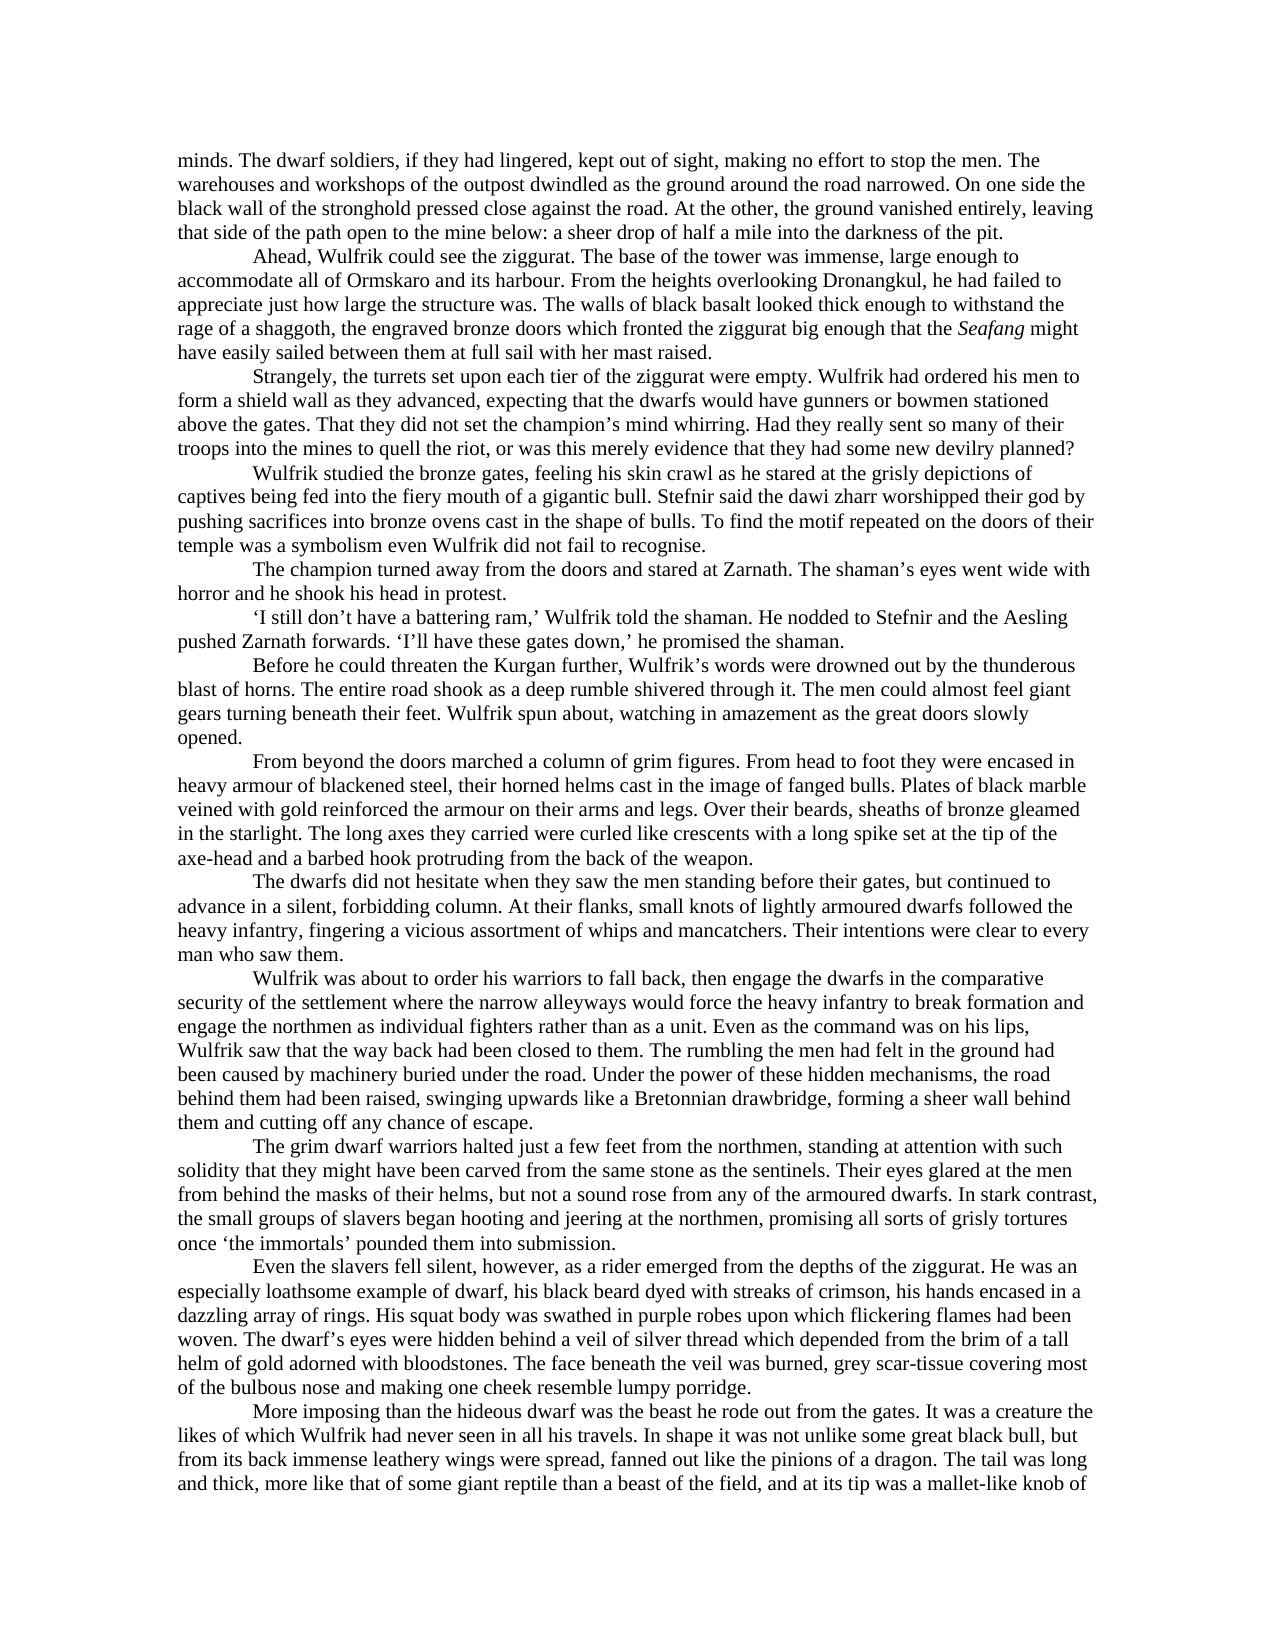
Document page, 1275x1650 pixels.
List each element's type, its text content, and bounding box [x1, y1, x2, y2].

text Wulfrik studied the bronze gates, feeling his skin crawl as he stared at the grisly depictions of captives being fed into the fiery mouth of a gigantic bull. Stefnir said the dawi zharr worshipped their god by pushing sacrifices into bronze ovens cast in the shape of bulls. To find the motif repeated on the doors of their temple was a symbolism even Wulfrik did not fail to recognise. [177, 460, 1098, 557]
text The champion turned away from the doors and stared at Zarnath. The shaman’s eyes went wide with horror and he shook his head in protest. [177, 557, 1098, 605]
text Even the slavers fell silent, however, as a rider emerged from the depths of the ziggurat. He was an especially loathsome example of dwarf, his black beard dyed with streaks of crimson, his hands encased in a dazzling array of rings. His squat body was swathed in purple robes upon which flickering flames had been woven. The dwarf’s eyes were hidden behind a veil of silver thread which depended from the brim of a tall helm of gold adorned with bloodstones. The face beneath the veil was burned, grey scar-tissue covering most of the bulbous nose and making one cheek resemble lumpy porridge. [177, 1254, 1098, 1399]
text From beyond the doors marched a column of grim figures. From head to foot they were encased in heavy armour of blackened steel, their horned helms cast in the image of fanged bulls. Plates of black marble veined with gold reinforced the armour on their arms and legs. Over their beards, sheaths of bronze gleamed in the starlight. The long axes they carried were curled like crescents with a long spike set at the tip of the axe-head and a barbed hook protruding from the back of the weapon. [177, 749, 1098, 869]
text More imposing than the hideous dwarf was the beast he rode out from the gates. It was a creature the likes of which Wulfrik had never seen in all his travels. In shape it was not unlike some great black bull, but from its back immense leathery wings were spread, fanned out like the pinions of a dragon. The tail was long and thick, more like that of some giant reptile than a beast of the field, and at its tip was a mallet-like knob of [177, 1399, 1098, 1495]
text Ahead, Wulfrik could see the ziggurat. The base of the tower was immense, large enough to accommodate all of Ormskaro and its harbour. From the heights overlooking Dronangkul, he had failed to appreciate just how large the structure was. The walls of black basalt looked thick enough to withstand the rage of a shaggoth, the engraved bronze doors which fronted the ziggurat big enough that the Seafang might have easily sailed between them at full sail with her mast raised. [177, 244, 1098, 364]
text The dwarfs did not hesitate when they saw the men standing before their gates, but continued to advance in a silent, forbidding column. At their flanks, small knots of lightly armoured dwarfs followed the heavy infantry, fingering a vicious assortment of whips and mancatchers. Their intentions were clear to every man who saw them. [177, 869, 1098, 966]
text Strangely, the turrets set upon each tier of the ziggurat were empty. Wulfrik had ordered his men to form a shield wall as they advanced, expecting that the dwarfs would have gunners or bowmen stationed above the gates. That they did not set the champion’s mind whirring. Had they really sent so many of their troops into the mines to quell the riot, or was this merely evidence that they had some new devilry planned? [177, 364, 1098, 460]
text Wulfrik was about to order his warriors to fall back, then engage the dwarfs in the comparative security of the settlement where the narrow alleyways would force the heavy infantry to break formation and engage the northmen as individual fighters rather than as a unit. Even as the command was on his lips, Wulfrik saw that the way back had been closed to them. The rumbling the men had felt in the ground had been caused by machinery buried under the road. Under the power of these hidden mechanisms, the road behind them had been raised, swinging upwards like a Bretonnian drawbridge, forming a sheer wall behind them and cutting off any chance of escape. [177, 966, 1098, 1134]
text Before he could threaten the Kurgan further, Wulfrik’s words were drowned out by the thunderous blast of horns. The entire road shook as a deep rumble shivered through it. The men could almost feel giant gears turning beneath their feet. Wulfrik spun about, watching in amazement as the great doors slowly opened. [177, 653, 1098, 749]
text minds. The dwarf soldiers, if they had lingered, kept out of sight, making no effort to stop the men. The warehouses and workshops of the outpost dwindled as the ground around the road narrowed. On one side the black wall of the stronghold pressed close against the road. At the other, the ground vanished entirely, leaving that side of the path open to the mine below: a sheer drop of half a mile into the darkness of the pit. [177, 148, 1098, 244]
text ‘I still don’t have a battering ram,’ Wulfrik told the shaman. He nodded to Stefnir and the Aesling pushed Zarnath forwards. ‘I’ll have these gates down,’ he promised the shaman. [177, 605, 1098, 653]
text The grim dwarf warriors halted just a few feet from the northmen, standing at attention with such solidity that they might have been carved from the same stone as the sentinels. Their eyes glared at the men from behind the masks of their helms, but not a sound rose from any of the armoured dwarfs. In stark contrast, the small groups of slavers began hooting and jeering at the northmen, promising all sorts of grisly tortures once ‘the immortals’ pounded them into submission. [177, 1134, 1098, 1254]
